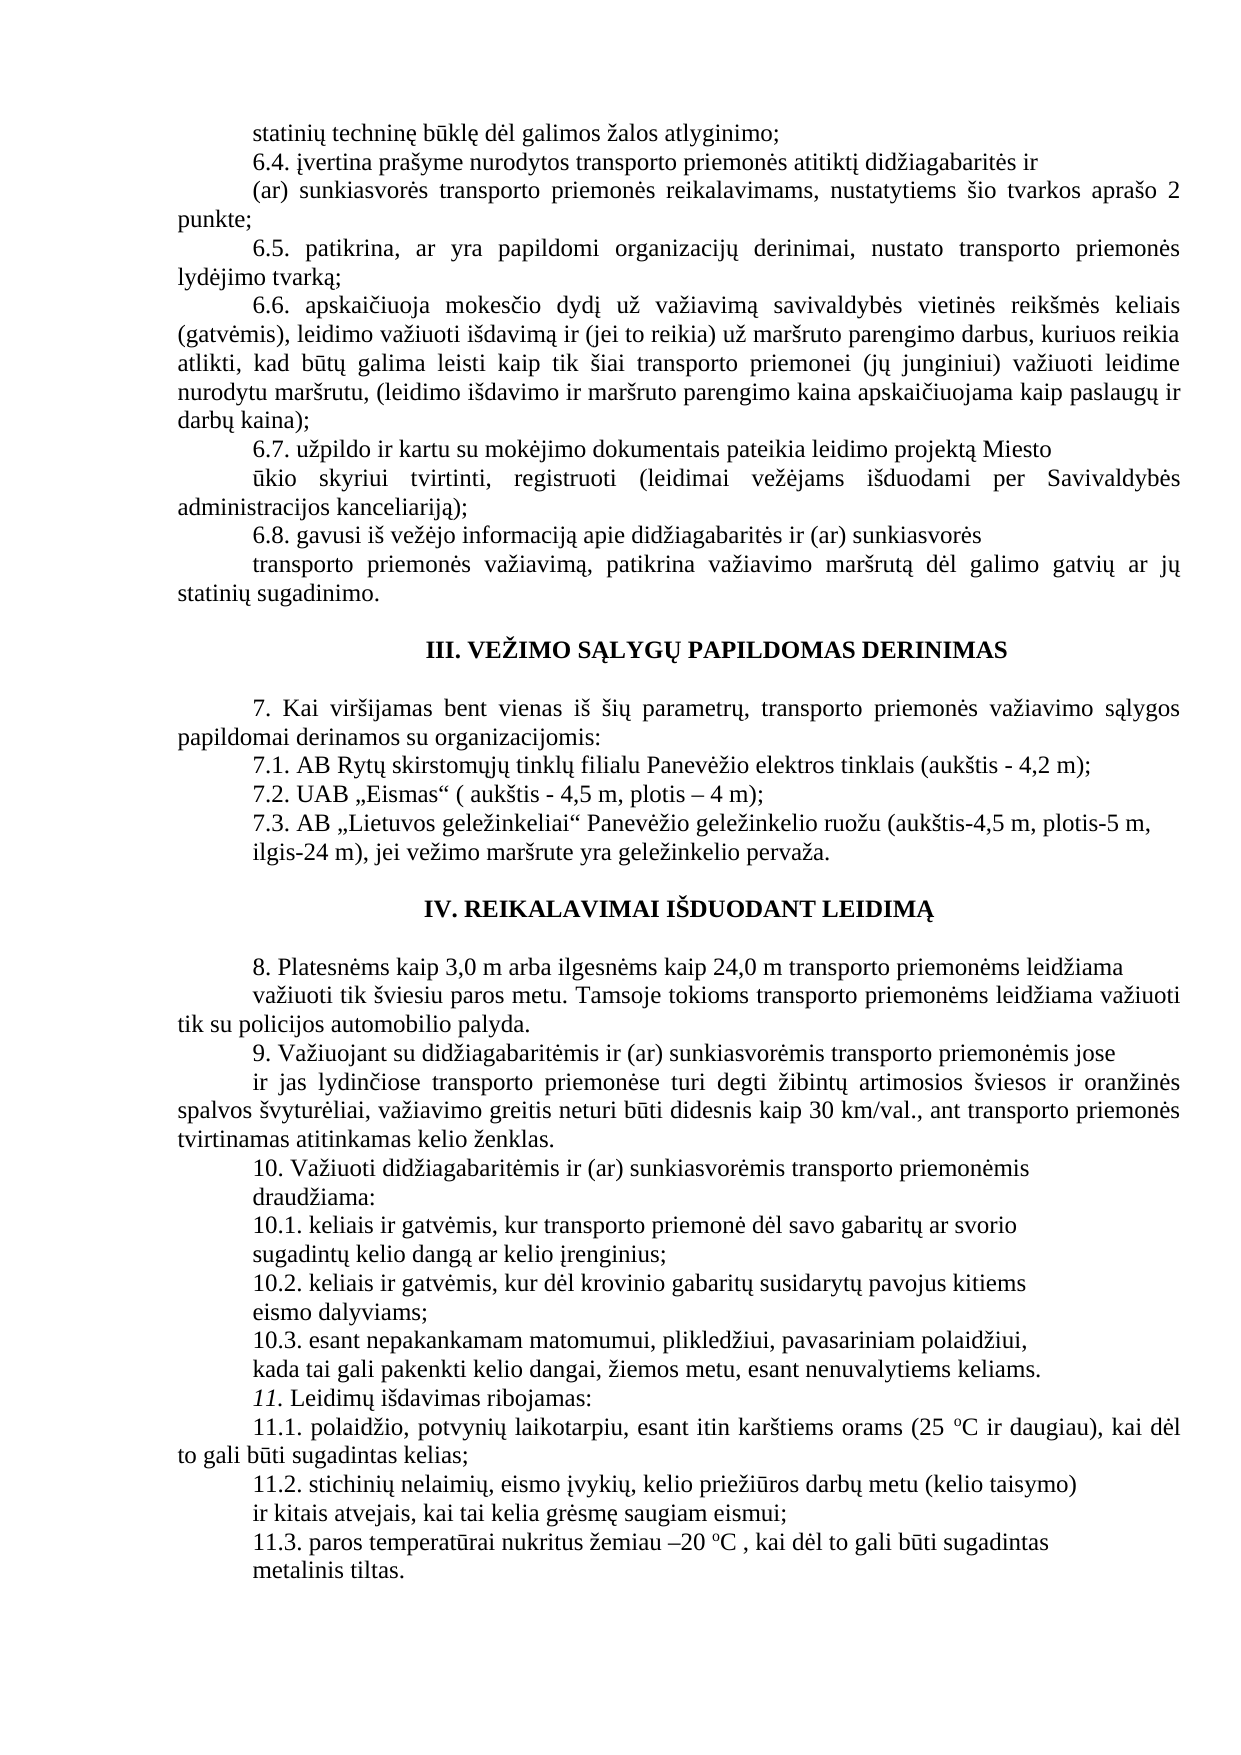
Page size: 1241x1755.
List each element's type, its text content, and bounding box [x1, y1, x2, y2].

text 10.1. keliais ir gatvėmis, kur transporto priemonė dėl savo gabaritų ar svorio [177, 1211, 1181, 1239]
text ilgis-24 m), jei vežimo maršrute yra geležinkelio pervaža. [177, 837, 1181, 866]
text statinių techninę būklę dėl galimos žalos atlyginimo; [177, 118, 1181, 147]
text važiuoti tik šviesiu paros metu. Tamsoje tokioms transporto priemonėms leidžiama važiuoti tik su policijos automobilio palyda. [177, 981, 1181, 1038]
text metalinis tiltas. [177, 1556, 1181, 1584]
text 11.2. stichinių nelaimių, eismo įvykių, kelio priežiūros darbų metu (kelio taisymo) [177, 1469, 1181, 1498]
text draudžiama: [177, 1182, 1181, 1211]
text eismo dalyviams; [177, 1297, 1181, 1326]
text transporto priemonės važiavimą, patikrina važiavimo maršrutą dėl galimo gatvių ar jų statinių sugadinimo. [177, 549, 1181, 607]
text ir jas lydinčiose transporto priemonėse turi degti žibintų artimosios šviesos ir oranžinės spalvos švyturėliai, važiavimo greitis neturi būti didesnis kaip 30 km/val., ant transporto priemonės tvirtinamas atitinkamas kelio ženklas. [177, 1067, 1181, 1153]
text 7.1. AB Rytų skirstomųjų tinklų filialu Panevėžio elektros tinklais (aukštis - 4,2 m); [177, 751, 1181, 779]
text 6.7. užpildo ir kartu su mokėjimo dokumentais pateikia leidimo projektą Miesto [177, 434, 1181, 463]
text kada tai gali pakenkti kelio dangai, žiemos metu, esant nenuvalytiems keliams. [177, 1354, 1181, 1383]
text 6.5. patikrina, ar yra papildomi organizacijų derinimai, nustato transporto priemonės lydėjimo tvarką; [177, 233, 1181, 291]
text III. VEŽIMO SĄLYGŲ PAPILDOMAS DERINIMAS [252, 636, 1181, 664]
text 6.4. įvertina prašyme nurodytos transporto priemonės atitiktį didžiagabaritės ir [177, 147, 1181, 176]
text 10.3. esant nepakankamam matomumui, plikledžiui, pavasariniam polaidžiui, [177, 1326, 1181, 1354]
text 11. Leidimų išdavimas ribojamas: [177, 1383, 1181, 1412]
text 7.2. UAB „Eismas“ ( aukštis - 4,5 m, plotis – 4 m); [177, 779, 1181, 808]
text 9. Važiuojant su didžiagabaritėmis ir (ar) sunkiasvorėmis transporto priemonėmis jose [177, 1038, 1181, 1067]
text ir kitais atvejais, kai tai kelia grėsmę saugiam eismui; [177, 1498, 1181, 1527]
text 10. Važiuoti didžiagabaritėmis ir (ar) sunkiasvorėmis transporto priemonėmis [177, 1153, 1181, 1182]
text IV. REIKALAVIMAI IŠDUODANT LEIDIMĄ [177, 894, 1181, 923]
text 6.6. apskaičiuoja mokesčio dydį už važiavimą savivaldybės vietinės reikšmės keliais (gatvėmis), leidimo važiuoti išdavimą ir (jei to reikia) už maršruto parengimo darbus, kuriuos reikia atlikti, kad būtų galima leisti kaip tik šiai transporto priemonei (jų junginiui) važiuoti leidime nurodytu maršrutu, (leidimo išdavimo ir maršruto parengimo kaina apskaičiuojama kaip paslaugų ir darbų kaina); [177, 291, 1181, 434]
text sugadintų kelio dangą ar kelio įrenginius; [177, 1239, 1181, 1268]
text 11.1. polaidžio, potvynių laikotarpiu, esant itin karštiems orams (25 oC ir daugiau), kai dėl to gali būti sugadintas kelias; [177, 1412, 1181, 1469]
text 7.3. AB „Lietuvos geležinkeliai“ Panevėžio geležinkelio ruožu (aukštis-4,5 m, plotis-5 m, [177, 808, 1181, 837]
text 11.3. paros temperatūrai nukritus žemiau –20 oC , kai dėl to gali būti sugadintas [177, 1527, 1181, 1556]
text 6.8. gavusi iš vežėjo informaciją apie didžiagabaritės ir (ar) sunkiasvorės [177, 521, 1181, 549]
text ūkio skyriui tvirtinti, registruoti (leidimai vežėjams išduodami per Savivaldybės administracijos kanceliariją); [177, 463, 1181, 521]
text 10.2. keliais ir gatvėmis, kur dėl krovinio gabaritų susidarytų pavojus kitiems [177, 1268, 1181, 1297]
text 8. Platesnėms kaip 3,0 m arba ilgesnėms kaip 24,0 m transporto priemonėms leidžiama [177, 952, 1181, 981]
text (ar) sunkiasvorės transporto priemonės reikalavimams, nustatytiems šio tvarkos aprašo 2 punkte; [177, 176, 1181, 233]
text 7. Kai viršijamas bent vienas iš šių parametrų, transporto priemonės važiavimo sąlygos papildomai derinamos su organizacijomis: [177, 693, 1181, 751]
